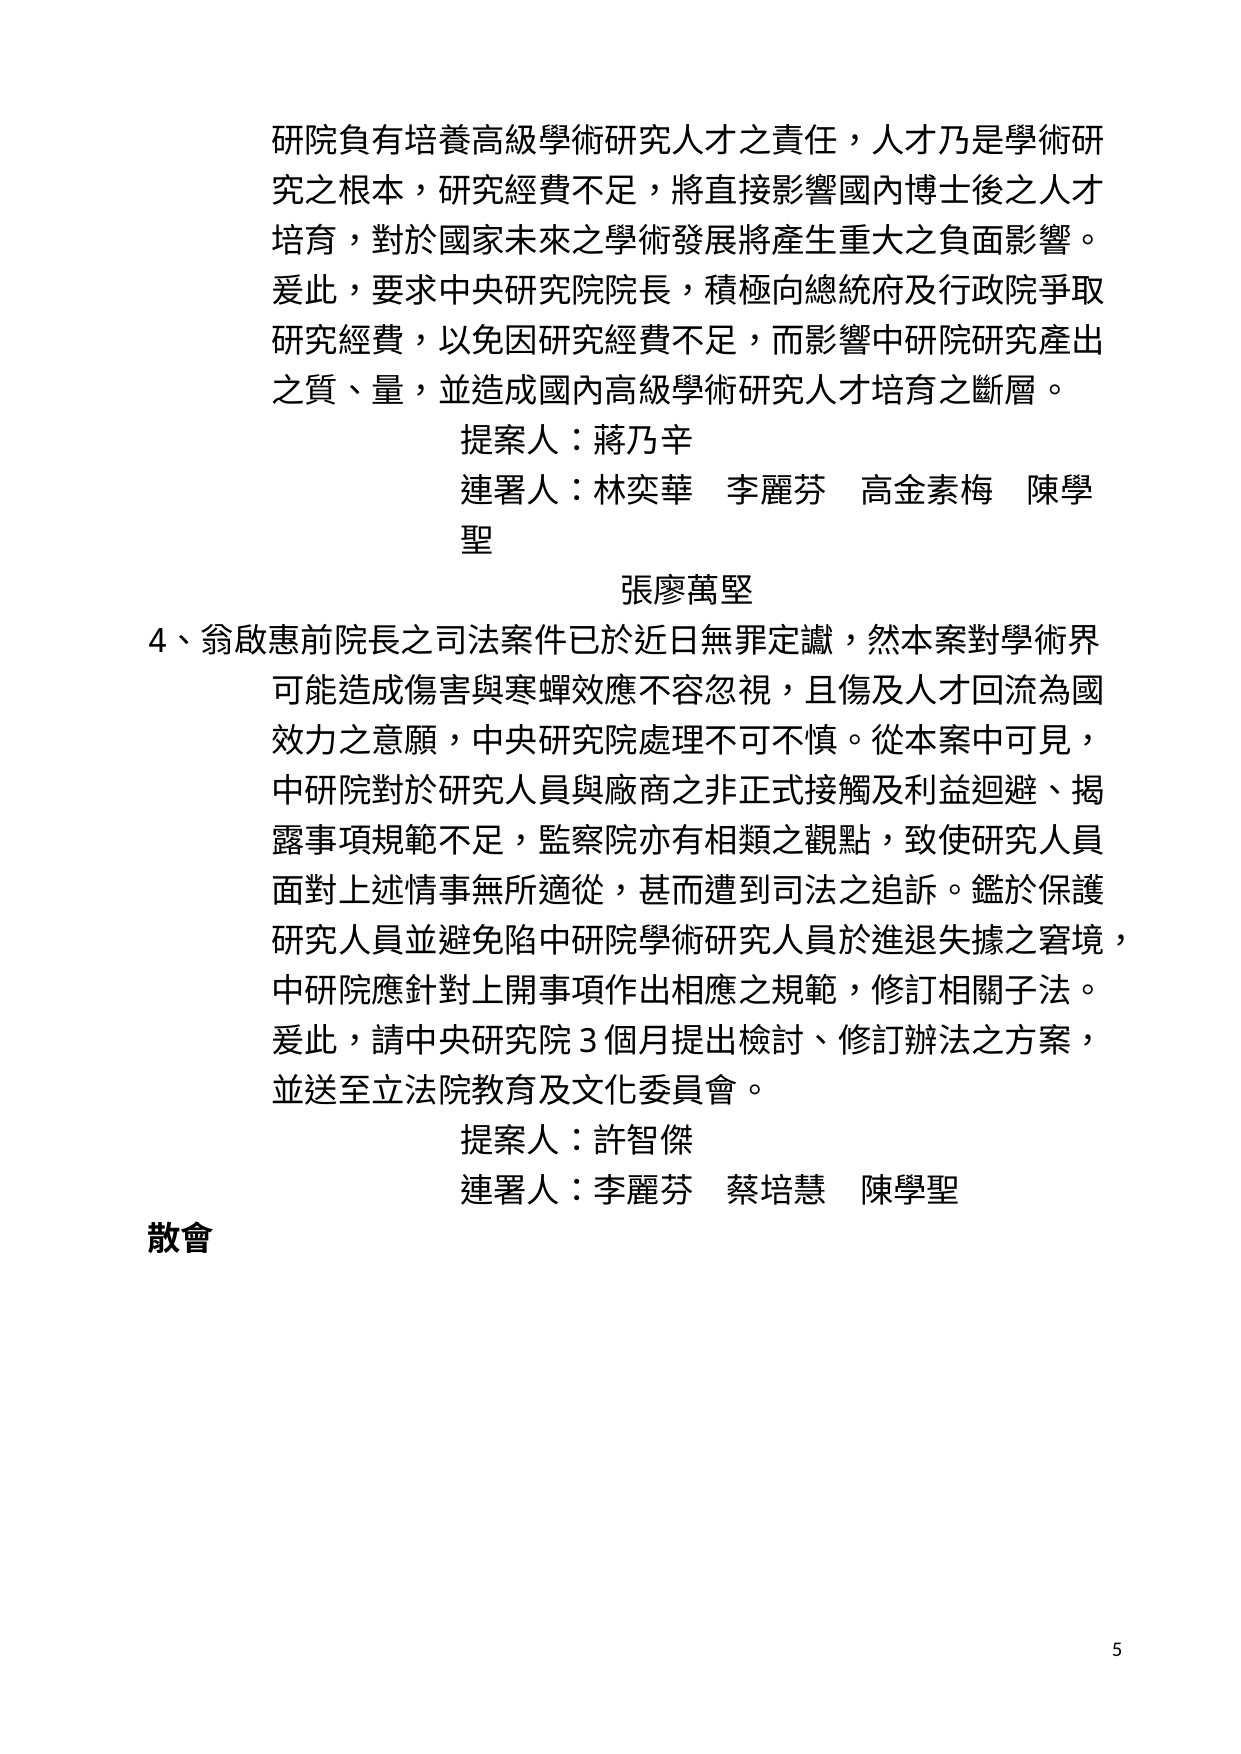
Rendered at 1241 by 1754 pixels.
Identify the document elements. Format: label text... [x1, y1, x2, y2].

text 提案人：許智傑 [460, 1112, 1122, 1162]
text 散會 [147, 1212, 1120, 1260]
list 翁啟惠前院長之司法案件已於近日無罪定讞，然本案對學術界可能造成傷害與寒蟬效應不容忽視，且傷及人才回流為國效力之意願，中央研究院處理不可不慎。從本案中可見，中研院對於研究人員與廠商之非正式接觸及利益迴避、揭露事項規範不足，監察院亦有相類之觀點，致使研究人員面對上述情事無所適從，甚而遭到司法之追訴。鑑於保護研究人員並避免陷中研院學術研究人員於進退失據之窘境，中研院應針對上開事項作出相應之規範，修訂相關子法。爰此，請中央研究院3個月提出檢討、修訂辦法之方案，並送至立法院教育及文化委員會。 [147, 612, 1122, 1112]
text 提案人：蔣乃辛 [460, 412, 1122, 462]
text 張廖萬堅 [460, 562, 1122, 612]
text 連署人：李麗芬 蔡培慧 陳學聖 [460, 1162, 1122, 1212]
text 連署人：林奕華 李麗芬 高金素梅 陳學聖 [460, 462, 1122, 562]
list 研院負有培養高級學術研究人才之責任，人才乃是學術研究之根本，研究經費不足，將直接影響國內博士後之人才培育，對於國家未來之學術發展將產生重大之負面影響。爰此，要求中央研究院院長，積極向總統府及行政院爭取研究經費，以免因研究經費不足，而影響中研院研究產出之質、量，並造成國內高級學術研究人才培育之斷層。 [147, 112, 1122, 412]
